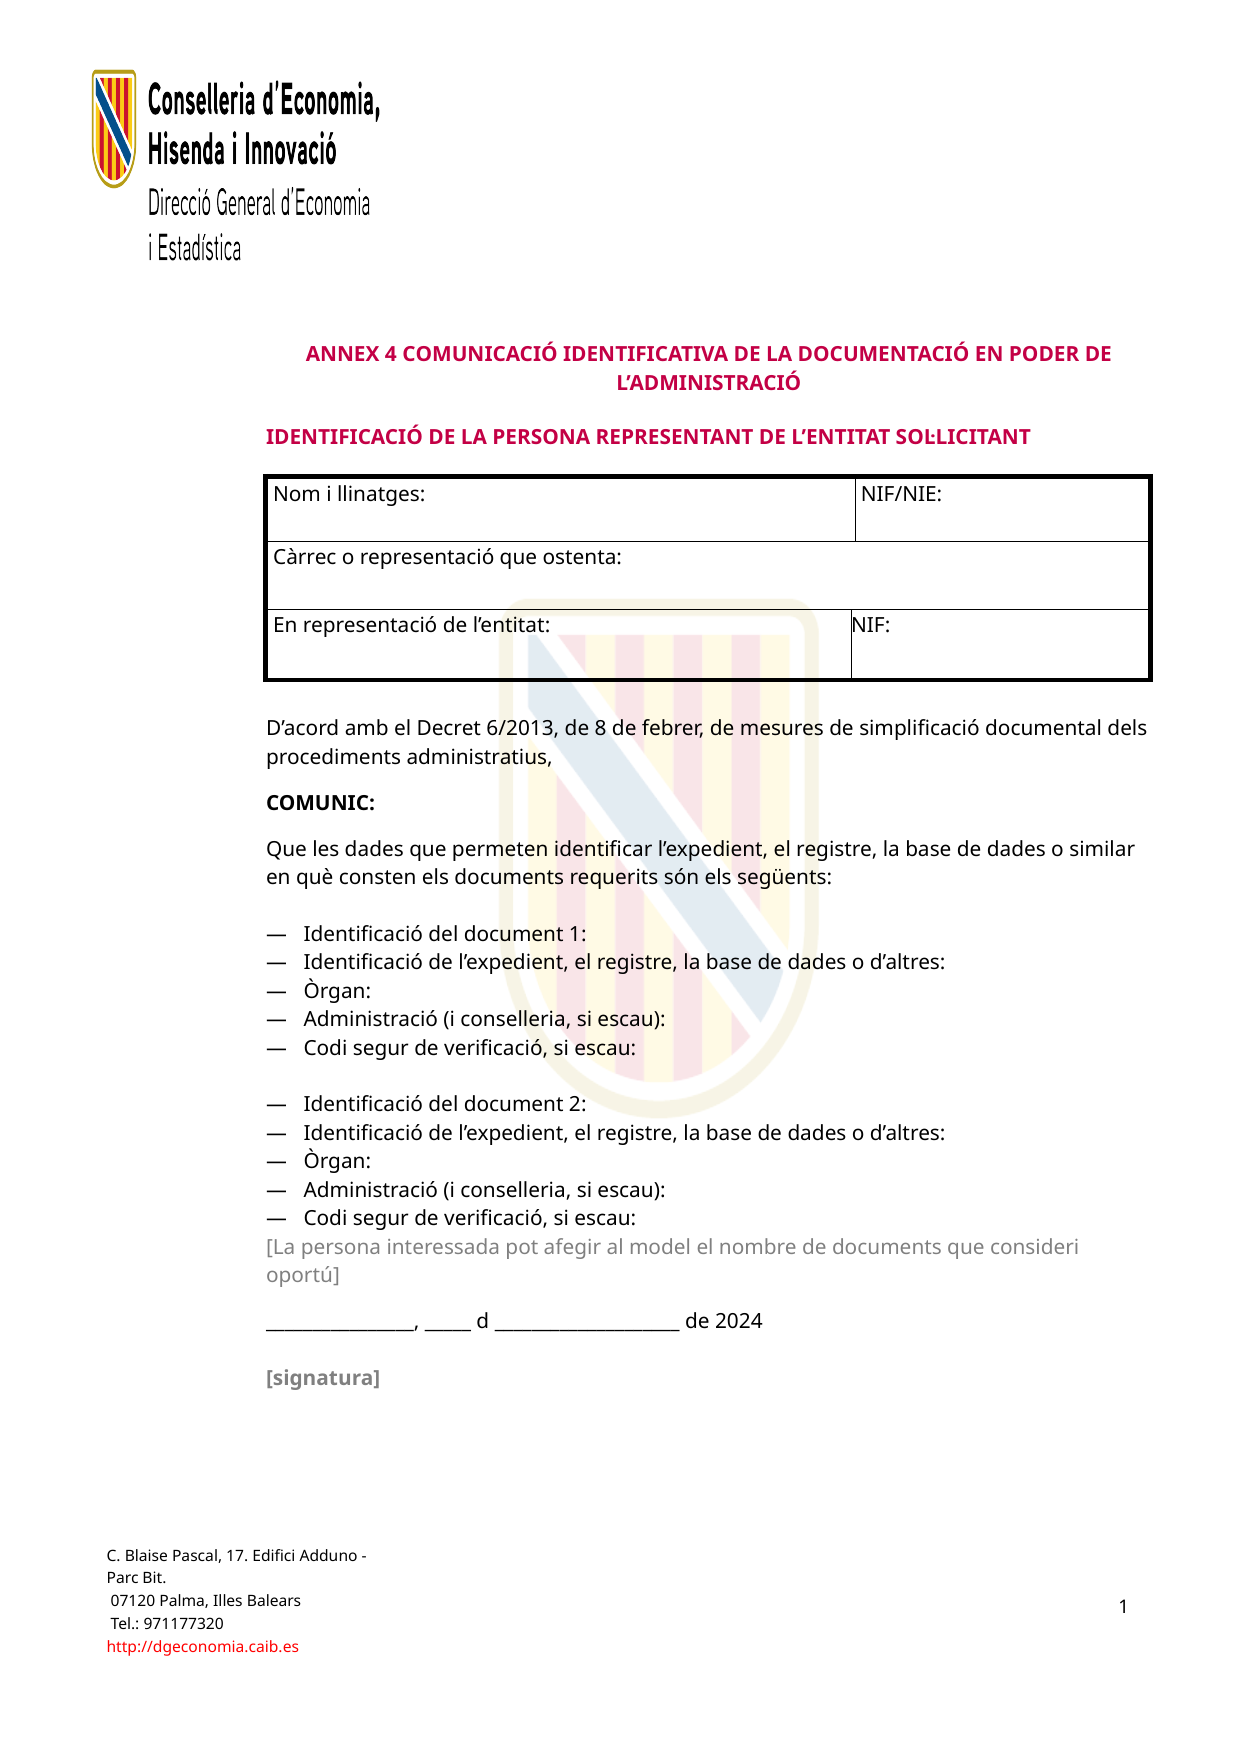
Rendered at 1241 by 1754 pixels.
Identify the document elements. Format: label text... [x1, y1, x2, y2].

table_cell NIF: [852, 610, 1148, 677]
table_header Nom i llinatges: [268, 479, 855, 541]
text ________________, _____ d ____________________ de 2024 [266, 1306, 1152, 1335]
text Que les dades que permeten identificar l’expedient, el registre, la base de dades o similar en què consten els documents requerits són els següents: [266, 834, 1152, 891]
list Identificació del document 2: [266, 1089, 1152, 1118]
table_header NIF/NIE: [856, 479, 1148, 541]
list Identificació de l’expedient, el registre, la base de dades o d’altres: [266, 1118, 1152, 1146]
list Òrgan: [266, 976, 1152, 1004]
list Codi segur de verificació, si escau: [266, 1203, 1152, 1232]
table_cell En representació de l’entitat: [268, 610, 851, 677]
text D’acord amb el Decret 6/2013, de 8 de febrer, de mesures de simplificació documental dels procediments administratius, [266, 713, 1152, 770]
text [La persona interessada pot afegir al model el nombre de documents que consideri oportú] [266, 1232, 1152, 1289]
list Administració (i conselleria, si escau): [266, 1004, 1152, 1033]
text ANNEX 4 COMUNICACIÓ IDENTIFICATIVA DE LA DOCUMENTACIÓ EN PODER DE L’ADMINISTRACIÓ [266, 339, 1152, 396]
list Identificació del document 1: [266, 919, 1152, 947]
list Identificació de l’expedient, el registre, la base de dades o d’altres: [266, 947, 1152, 976]
text COMUNIC: [266, 788, 1152, 817]
table_cell [266, 682, 1151, 713]
list Òrgan: [266, 1146, 1152, 1175]
list Codi segur de verificació, si escau: [266, 1033, 1152, 1061]
text IDENTIFICACIÓ DE LA PERSONA REPRESENTANT DE L’ENTITAT SOL·LICITANT [266, 422, 1152, 450]
table_cell Càrrec o representació que ostenta: [268, 542, 1148, 609]
list Administració (i conselleria, si escau): [266, 1175, 1152, 1203]
picture [87, 58, 384, 272]
text [signatura] [266, 1363, 1152, 1392]
